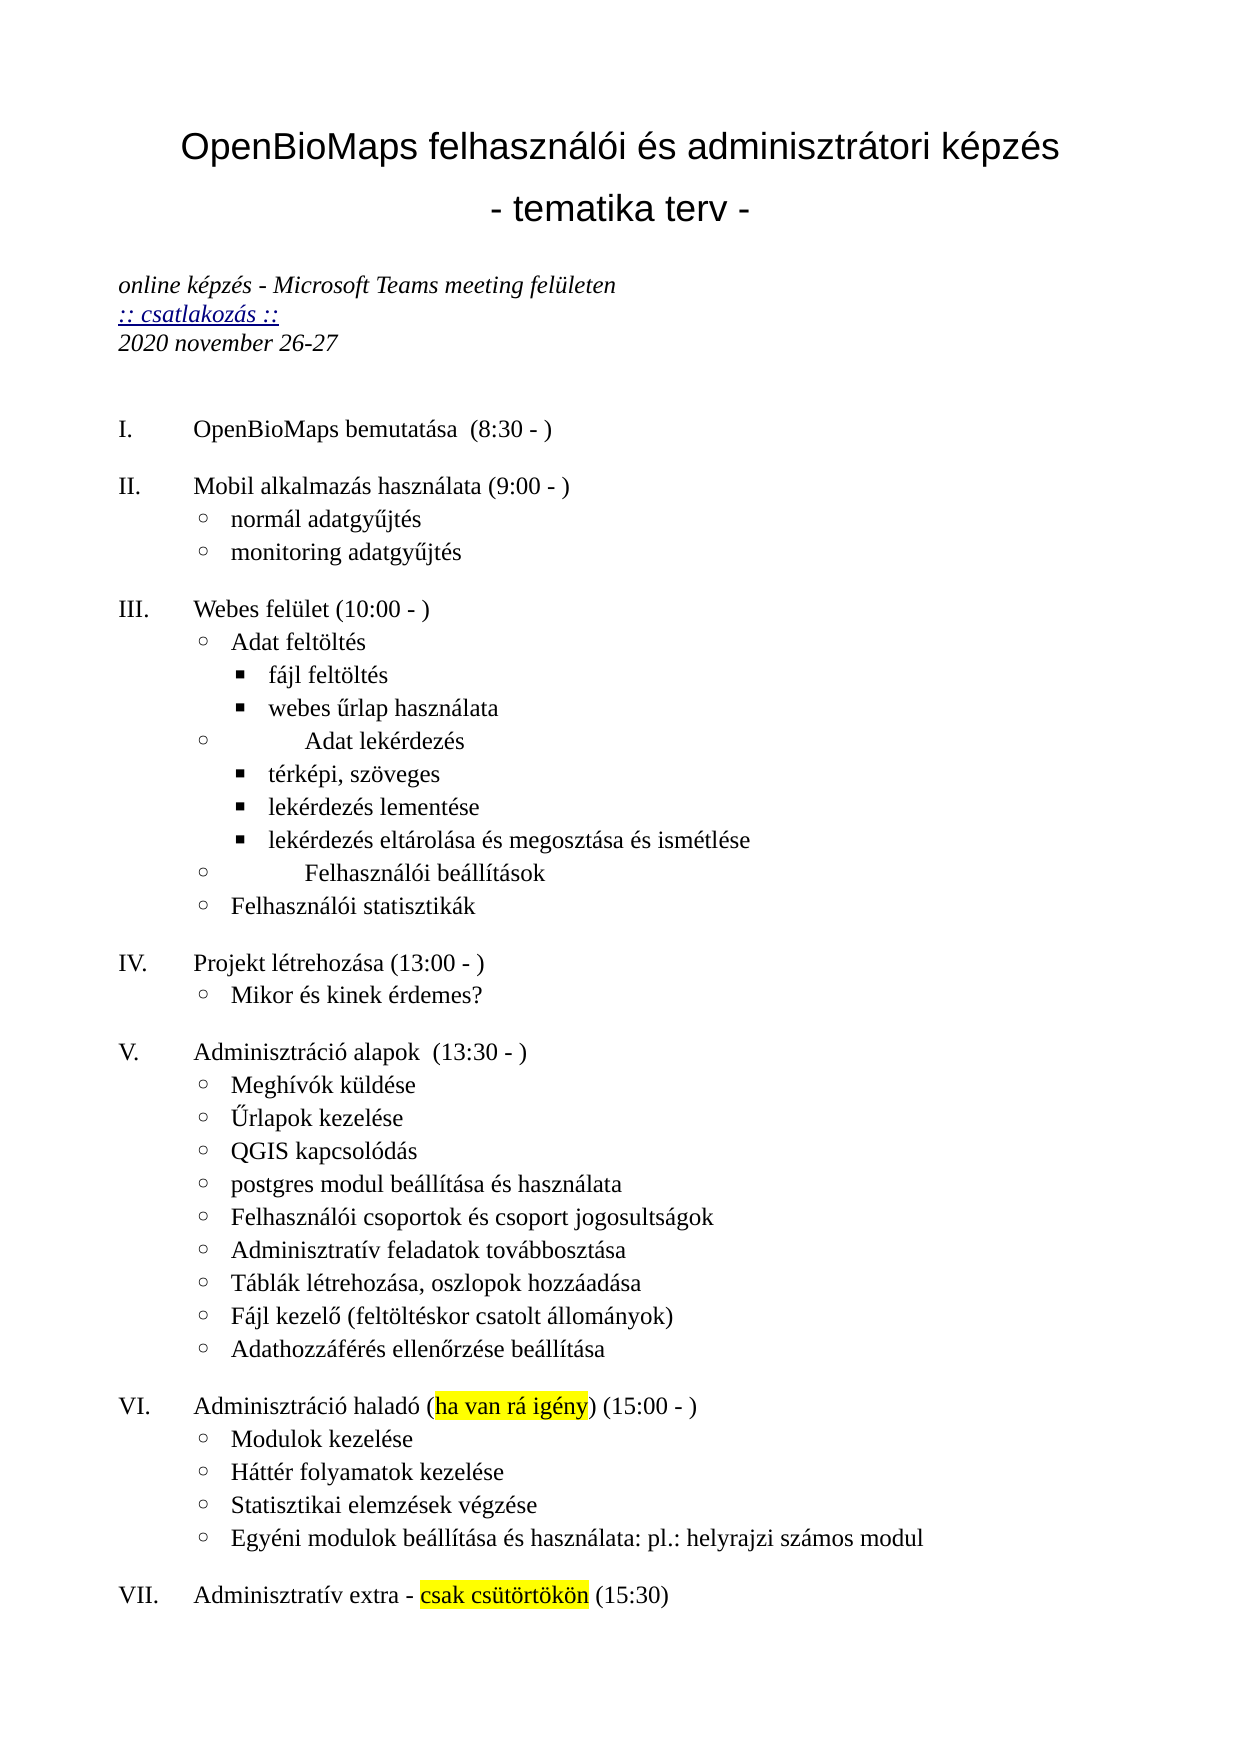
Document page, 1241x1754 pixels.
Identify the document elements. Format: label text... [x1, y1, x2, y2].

list Mobil alkalmazás használata (9:00 - ) [118, 471, 1122, 500]
text :: csatlakozás :: [118, 299, 1122, 328]
list Fájl kezelő (feltöltéskor csatolt állományok) [193, 1301, 1122, 1330]
list Adathozzáférés ellenőrzése beállítása [193, 1334, 1122, 1363]
list Adminisztráció alapok (13:30 - ) [118, 1037, 1122, 1066]
list Űrlapok kezelése [193, 1103, 1122, 1132]
list lekérdezés eltárolása és megosztása és ismétlése [231, 825, 1122, 854]
subtitle - tematika terv - [118, 186, 1122, 229]
list Mikor és kinek érdemes? [193, 981, 1122, 1009]
list OpenBioMaps bemutatása (8:30 - ) [118, 414, 1122, 443]
list Háttér folyamatok kezelése [193, 1457, 1122, 1486]
list monitoring adatgyűjtés [193, 537, 1122, 566]
list QGIS kapcsolódás [193, 1136, 1122, 1165]
list fájl feltöltés [231, 660, 1122, 688]
list Felhasználói beállítások [193, 858, 1122, 887]
list Meghívók küldése [193, 1070, 1122, 1099]
text online képzés - Microsoft Teams meeting felületen [118, 271, 1122, 299]
list térképi, szöveges [231, 759, 1122, 788]
list Adminisztratív extra - csak csütörtökön (15:30) [118, 1580, 1122, 1609]
list Webes felület (10:00 - ) [118, 594, 1122, 622]
list Projekt létrehozása (13:00 - ) [118, 948, 1122, 976]
list lekérdezés lementése [231, 792, 1122, 821]
list Adminisztratív feladatok továbbosztása [193, 1235, 1122, 1264]
text 2020 november 26-27 [118, 328, 1122, 357]
list Adat lekérdezés [193, 726, 1122, 754]
list Adat feltöltés [193, 627, 1122, 656]
list Statisztikai elemzések végzése [193, 1490, 1122, 1519]
list Modulok kezelése [193, 1424, 1122, 1453]
list Felhasználói csoportok és csoport jogosultságok [193, 1202, 1122, 1231]
list normál adatgyűjtés [193, 504, 1122, 533]
list postgres modul beállítása és használata [193, 1169, 1122, 1198]
list Egyéni modulok beállítása és használata: pl.: helyrajzi számos modul [193, 1523, 1122, 1552]
list Táblák létrehozása, oszlopok hozzáadása [193, 1268, 1122, 1297]
list Felhasználói statisztikák [193, 891, 1122, 920]
list webes űrlap használata [231, 693, 1122, 722]
list Adminisztráció haladó (ha van rá igény) (15:00 - ) [118, 1391, 1122, 1420]
subtitle OpenBioMaps felhasználói és adminisztrátori képzés [118, 124, 1122, 167]
